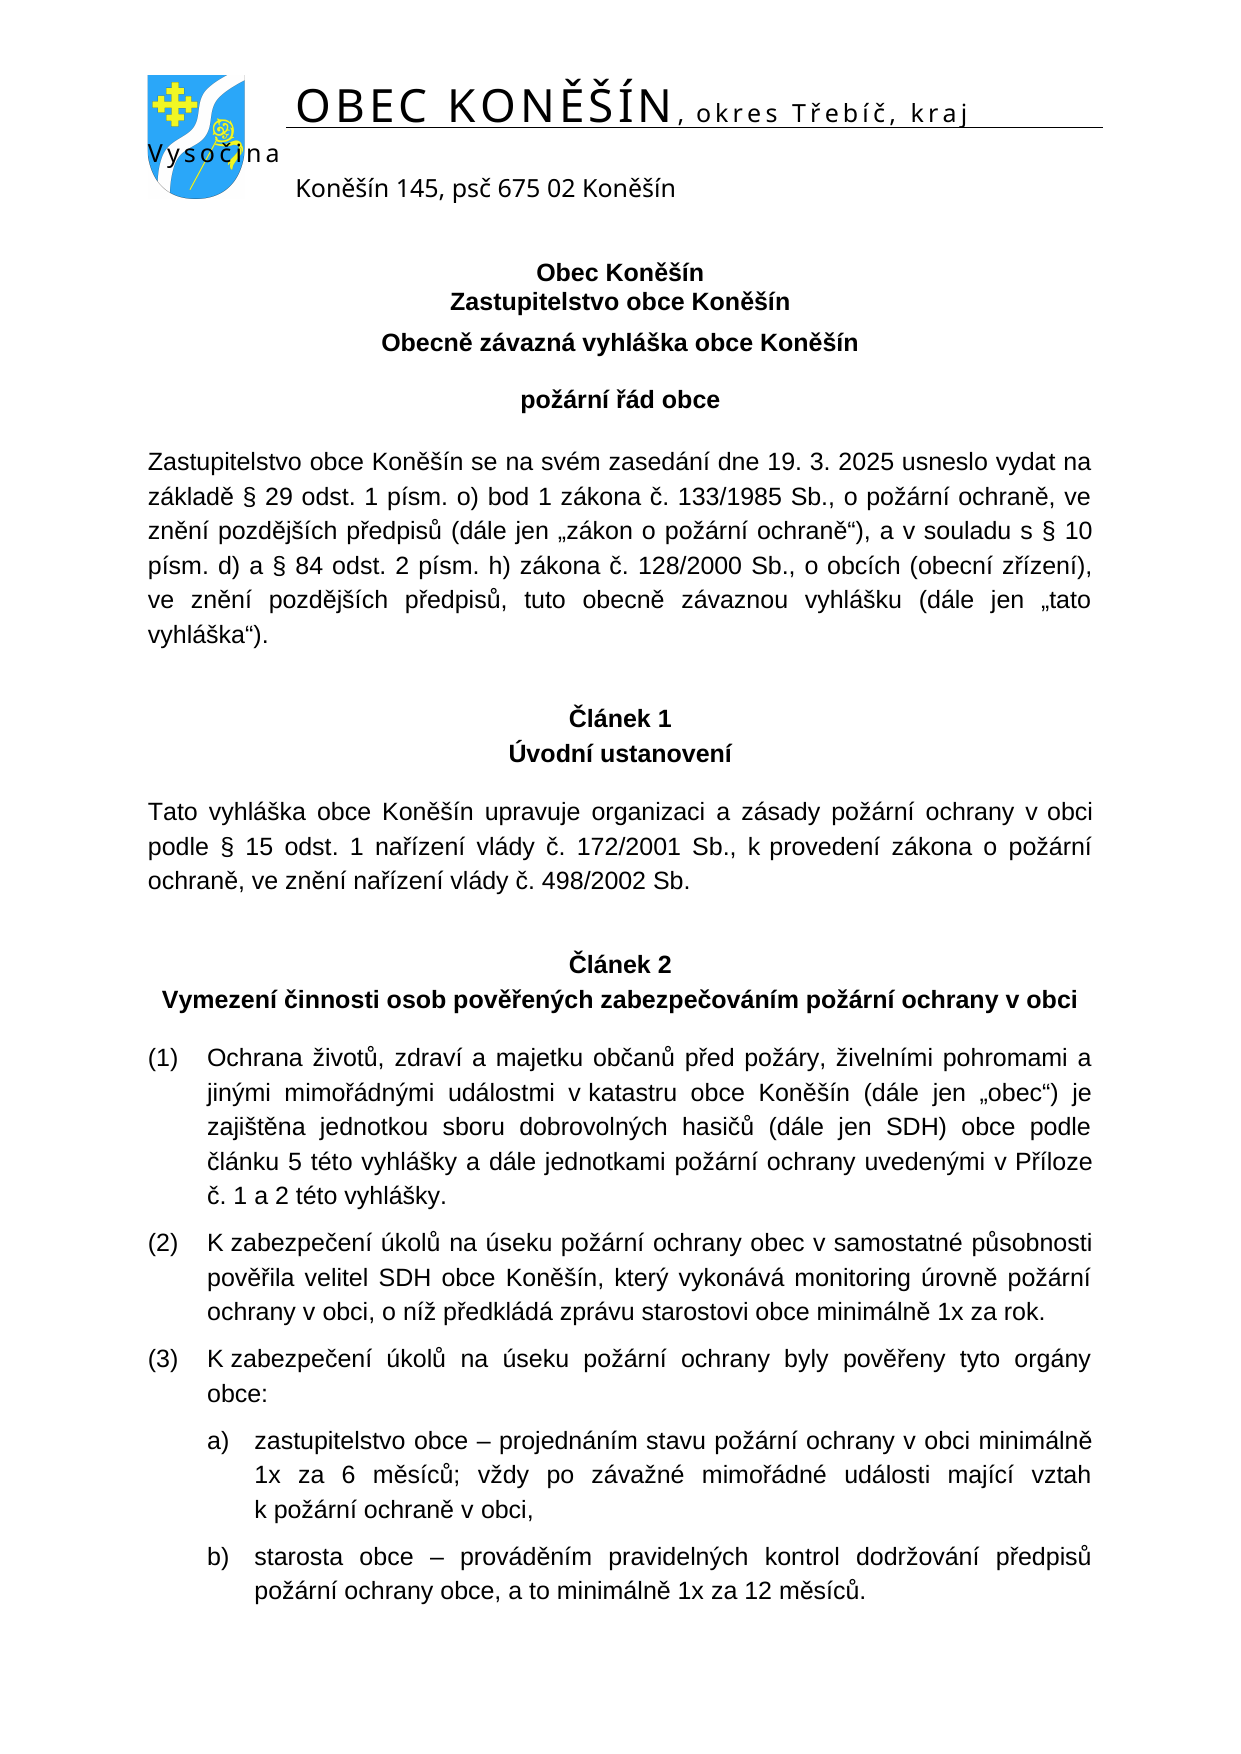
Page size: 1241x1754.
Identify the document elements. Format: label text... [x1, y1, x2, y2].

text Úvodní ustanovení [148, 739, 1092, 768]
text požární řád obce [148, 386, 1092, 414]
text Článek 2 [148, 951, 1092, 979]
text Obec Koněšín Zastupitelstvo obce Koněšín [148, 258, 1092, 316]
text Vymezení činnosti osob pověřených zabezpečováním požární ochrany v obci [148, 986, 1092, 1014]
list starosta obce – prováděním pravidelných kontrol dodržování předpisů požární ochrany obce, a to minimálně 1x za 12 měsíců. [207, 1542, 1092, 1605]
text Obecně závazná vyhláška obce Koněšín [148, 328, 1092, 357]
text Tato vyhláška obce Koněšín upravuje organizaci a zásady požární ochrany v obci podle § 15 odst. 1 nařízení vlády č. 172/2001 Sb., k provedení zákona o požární ochraně, ve znění nařízení vlády č. 498/2002 Sb. [148, 797, 1092, 895]
list K zabezpečení úkolů na úseku požární ochrany obec v samostatné působnosti pověřila velitel SDH obce Koněšín, který vykonává monitoring úrovně požární ochrany v obci, o níž předkládá zprávu starostovi obce minimálně 1x za rok. [148, 1228, 1092, 1326]
list Ochrana životů, zdraví a majetku občanů před požáry, živelními pohromami a jinými mimořádnými událostmi v katastru obce Koněšín (dále jen „obec“) je zajištěna jednotkou sboru dobrovolných hasičů (dále jen SDH) obce podle článku 5 této vyhlášky a dále jednotkami požární ochrany uvedenými v Příloze č. 1 a 2 této vyhlášky. [148, 1043, 1092, 1210]
text Zastupitelstvo obce Koněšín se na svém zasedání dne 19. 3. 2025 usneslo vydat na základě § 29 odst. 1 písm. o) bod 1 zákona č. 133/1985 Sb., o požární ochraně, ve znění pozdějších předpisů (dále jen „zákon o požární ochraně“), a v souladu s § 10 písm. d) a § 84 odst. 2 písm. h) zákona č. 128/2000 Sb., o obcích (obecní zřízení), ve znění pozdějších předpisů, tuto obecně závaznou vyhlášku (dále jen „tato vyhláška“). [148, 447, 1092, 648]
list zastupitelstvo obce – projednáním stavu požární ochrany v obci minimálně 1x za 6 měsíců; vždy po závažné mimořádné události mající vztah k požární ochraně v obci, [207, 1426, 1092, 1523]
text Článek 1 [148, 704, 1092, 733]
list K zabezpečení úkolů na úseku požární ochrany byly pověřeny tyto orgány obce: [148, 1344, 1092, 1407]
